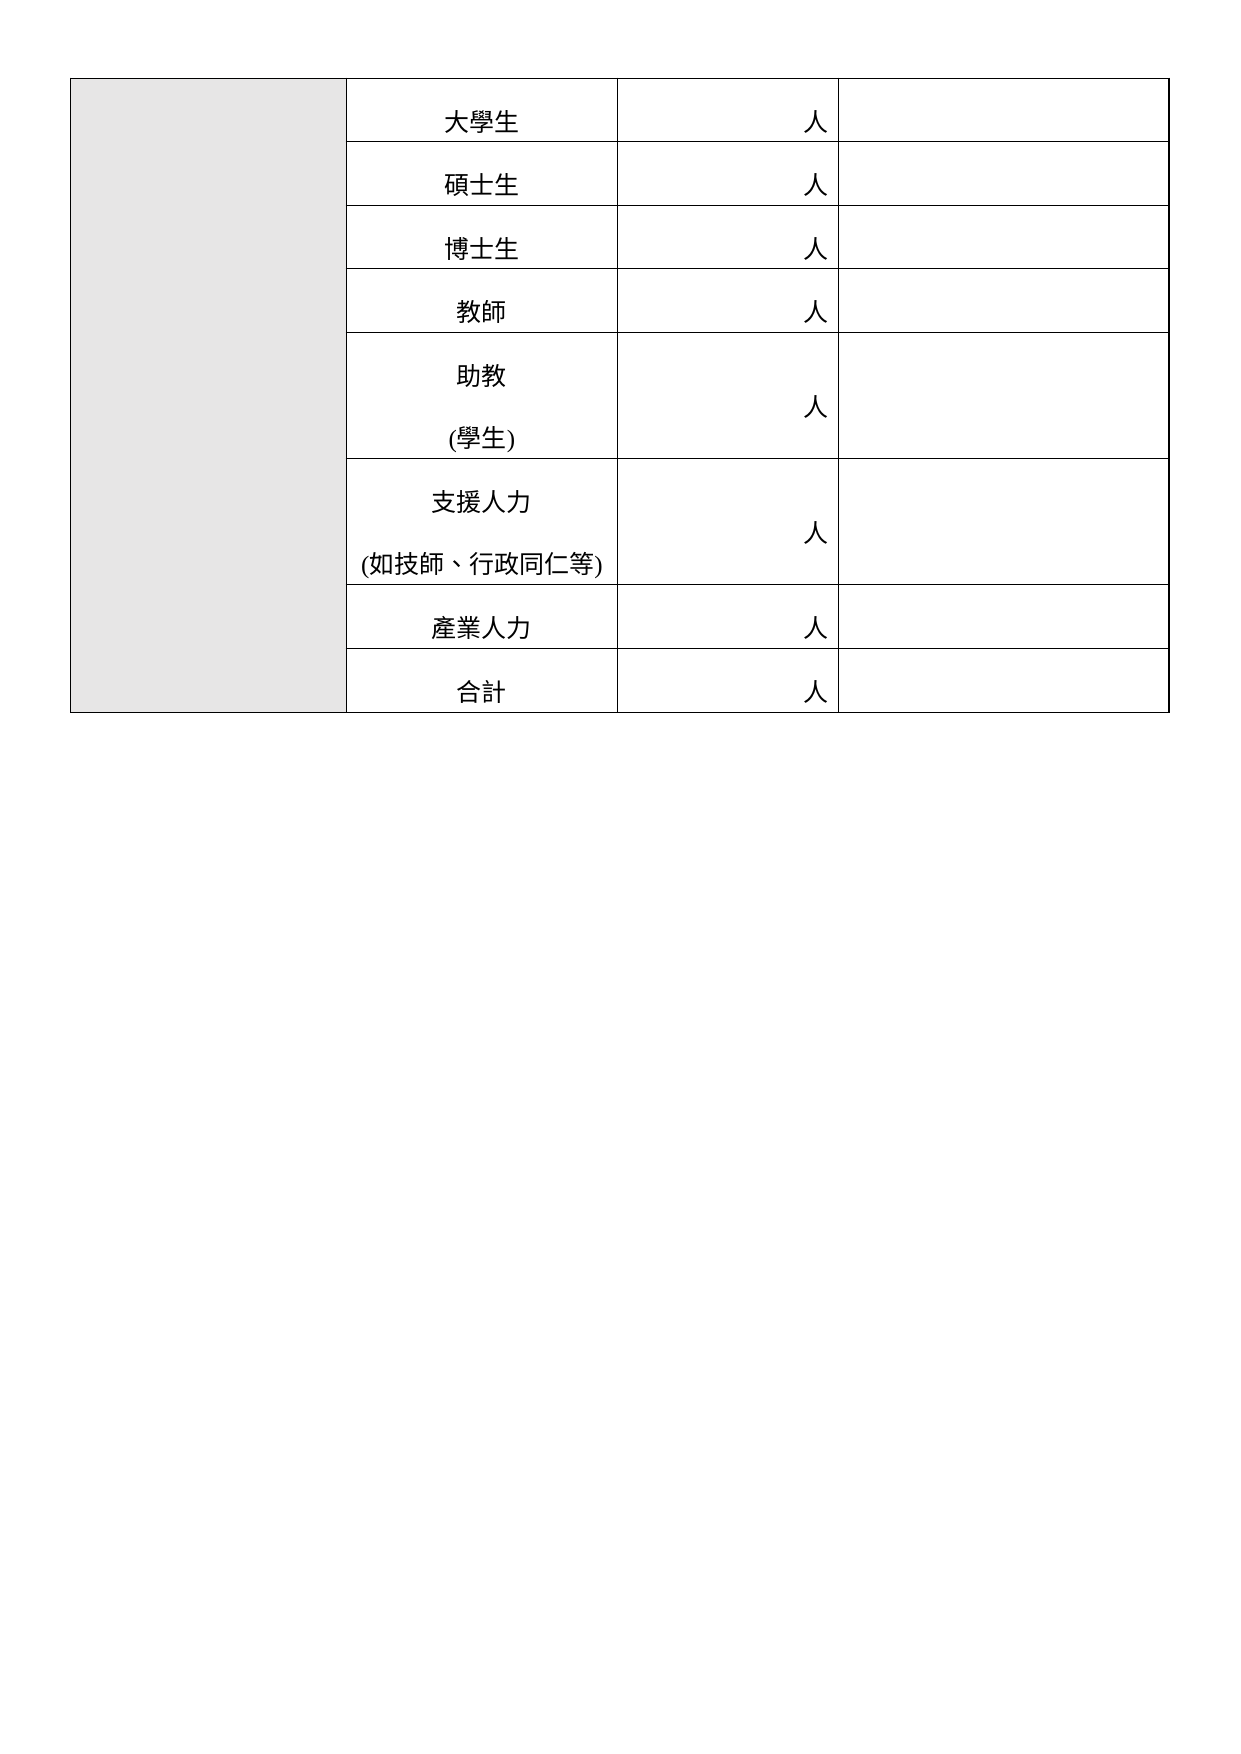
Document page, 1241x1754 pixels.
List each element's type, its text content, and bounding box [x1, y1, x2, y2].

table_cell 人 [618, 79, 838, 141]
table_cell [839, 79, 1168, 141]
table_cell 博士生 [347, 206, 617, 268]
table_cell 人 [618, 459, 838, 584]
table_cell 人 [618, 206, 838, 268]
table_cell 支援人力 (如技師、行政同仁等) [347, 459, 617, 584]
table_cell [71, 79, 346, 712]
table_cell 碩士生 [347, 142, 617, 205]
table_cell [839, 459, 1168, 584]
table_cell 人 [618, 142, 838, 205]
table_cell 產業人力 [347, 585, 617, 647]
table_cell [839, 649, 1168, 712]
table_cell [839, 142, 1168, 205]
table_cell [839, 206, 1168, 268]
table_cell 人 [618, 333, 838, 458]
table_cell [839, 585, 1168, 647]
table_cell 教師 [347, 269, 617, 332]
table_cell [839, 333, 1168, 458]
table_cell [839, 269, 1168, 332]
table_cell 合計 [347, 649, 617, 712]
table_cell 助教 (學生) [347, 333, 617, 458]
table_cell 人 [618, 269, 838, 332]
table_cell 大學生 [347, 79, 617, 141]
table_cell 人 [618, 585, 838, 647]
table_cell 人 [618, 649, 838, 712]
